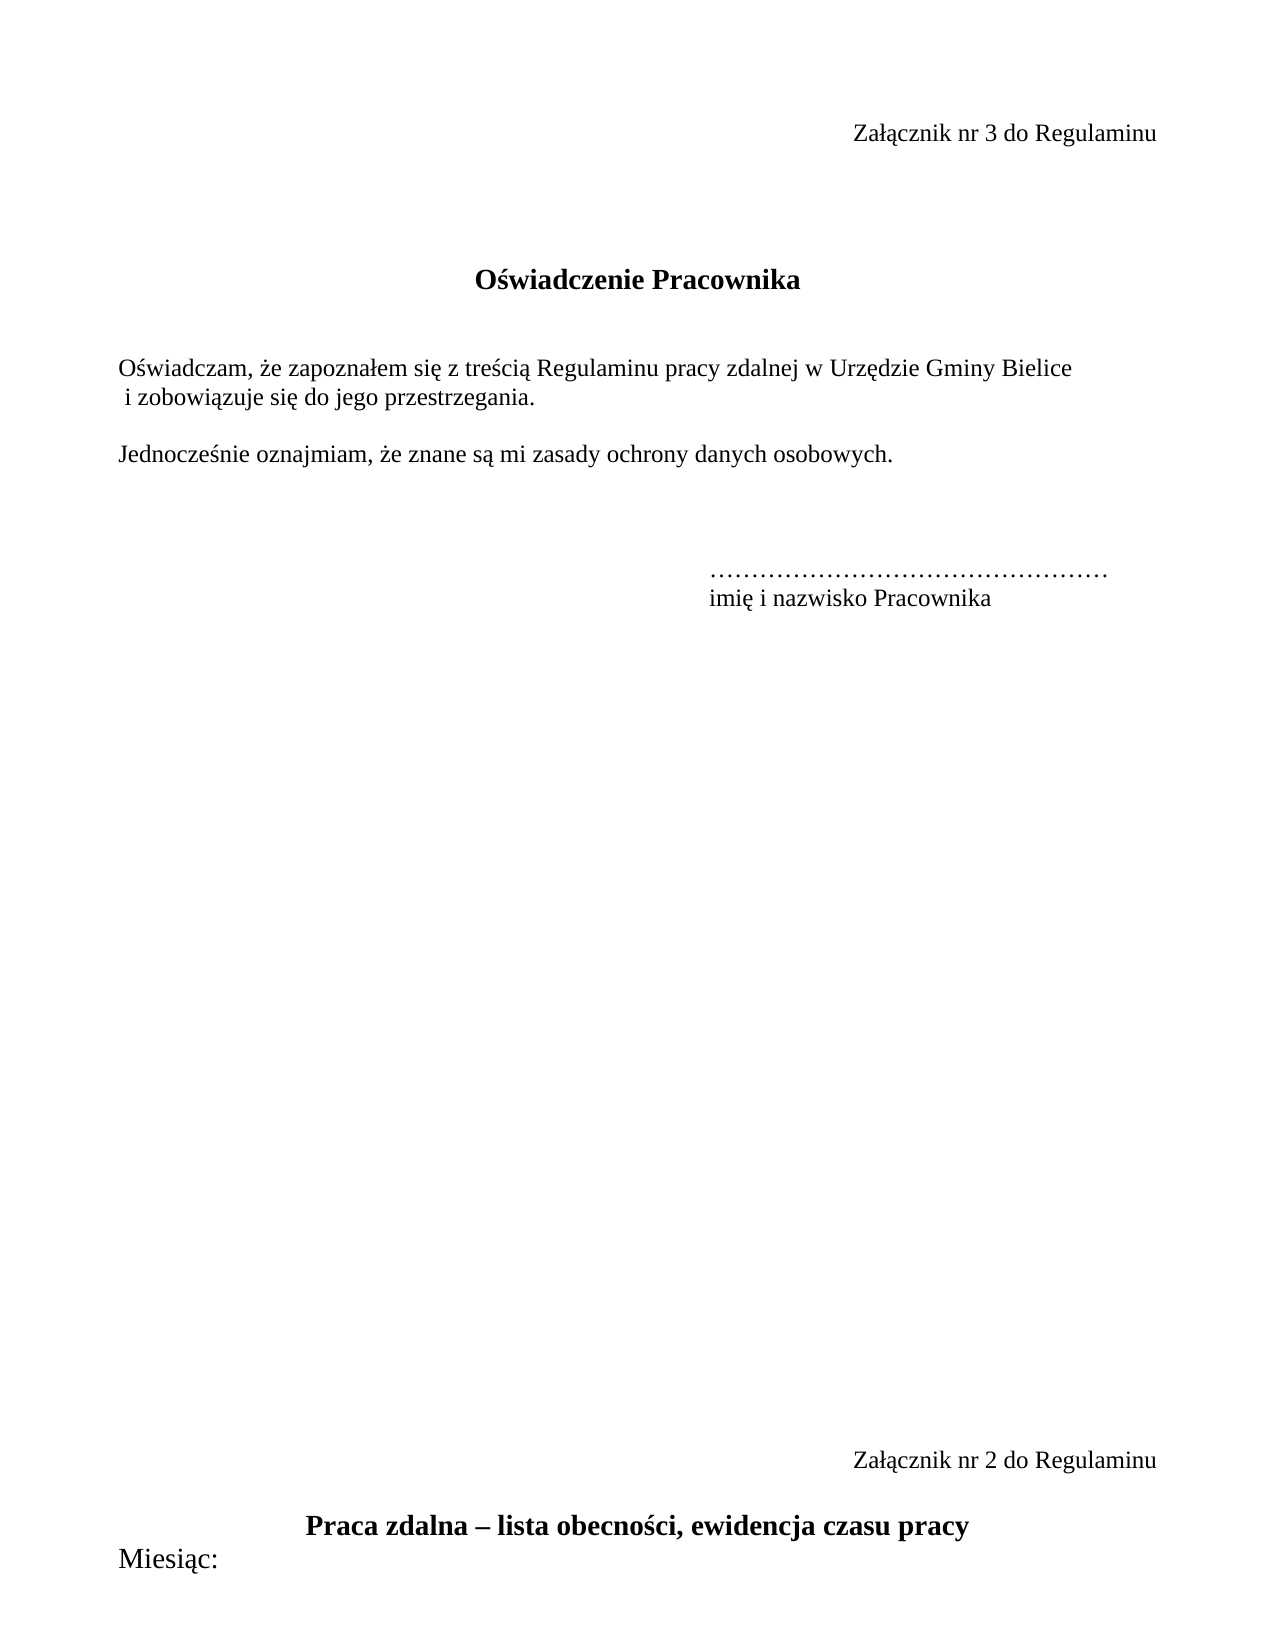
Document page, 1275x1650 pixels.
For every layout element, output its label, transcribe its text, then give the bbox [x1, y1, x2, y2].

text ………………………………………… [709, 554, 1157, 583]
subtitle Załącznik nr 2 do Regulaminu [118, 1445, 1157, 1474]
text Załącznik nr 3 do Regulaminu [118, 118, 1157, 147]
text Praca zdalna – lista obecności, ewidencja czasu pracy [118, 1508, 1157, 1541]
text Oświadczenie Pracownika [118, 262, 1157, 295]
text Miesiąc: [118, 1541, 1157, 1575]
text Jednocześnie oznajmiam, że znane są mi zasady ochrony danych osobowych. [118, 439, 1157, 468]
text Oświadczam, że zapoznałem się z treścią Regulaminu pracy zdalnej w Urzędzie Gminy Bielice i zobowiązuje się do jego przestrzegania. [118, 353, 1157, 410]
text imię i nazwisko Pracownika [709, 583, 1157, 612]
